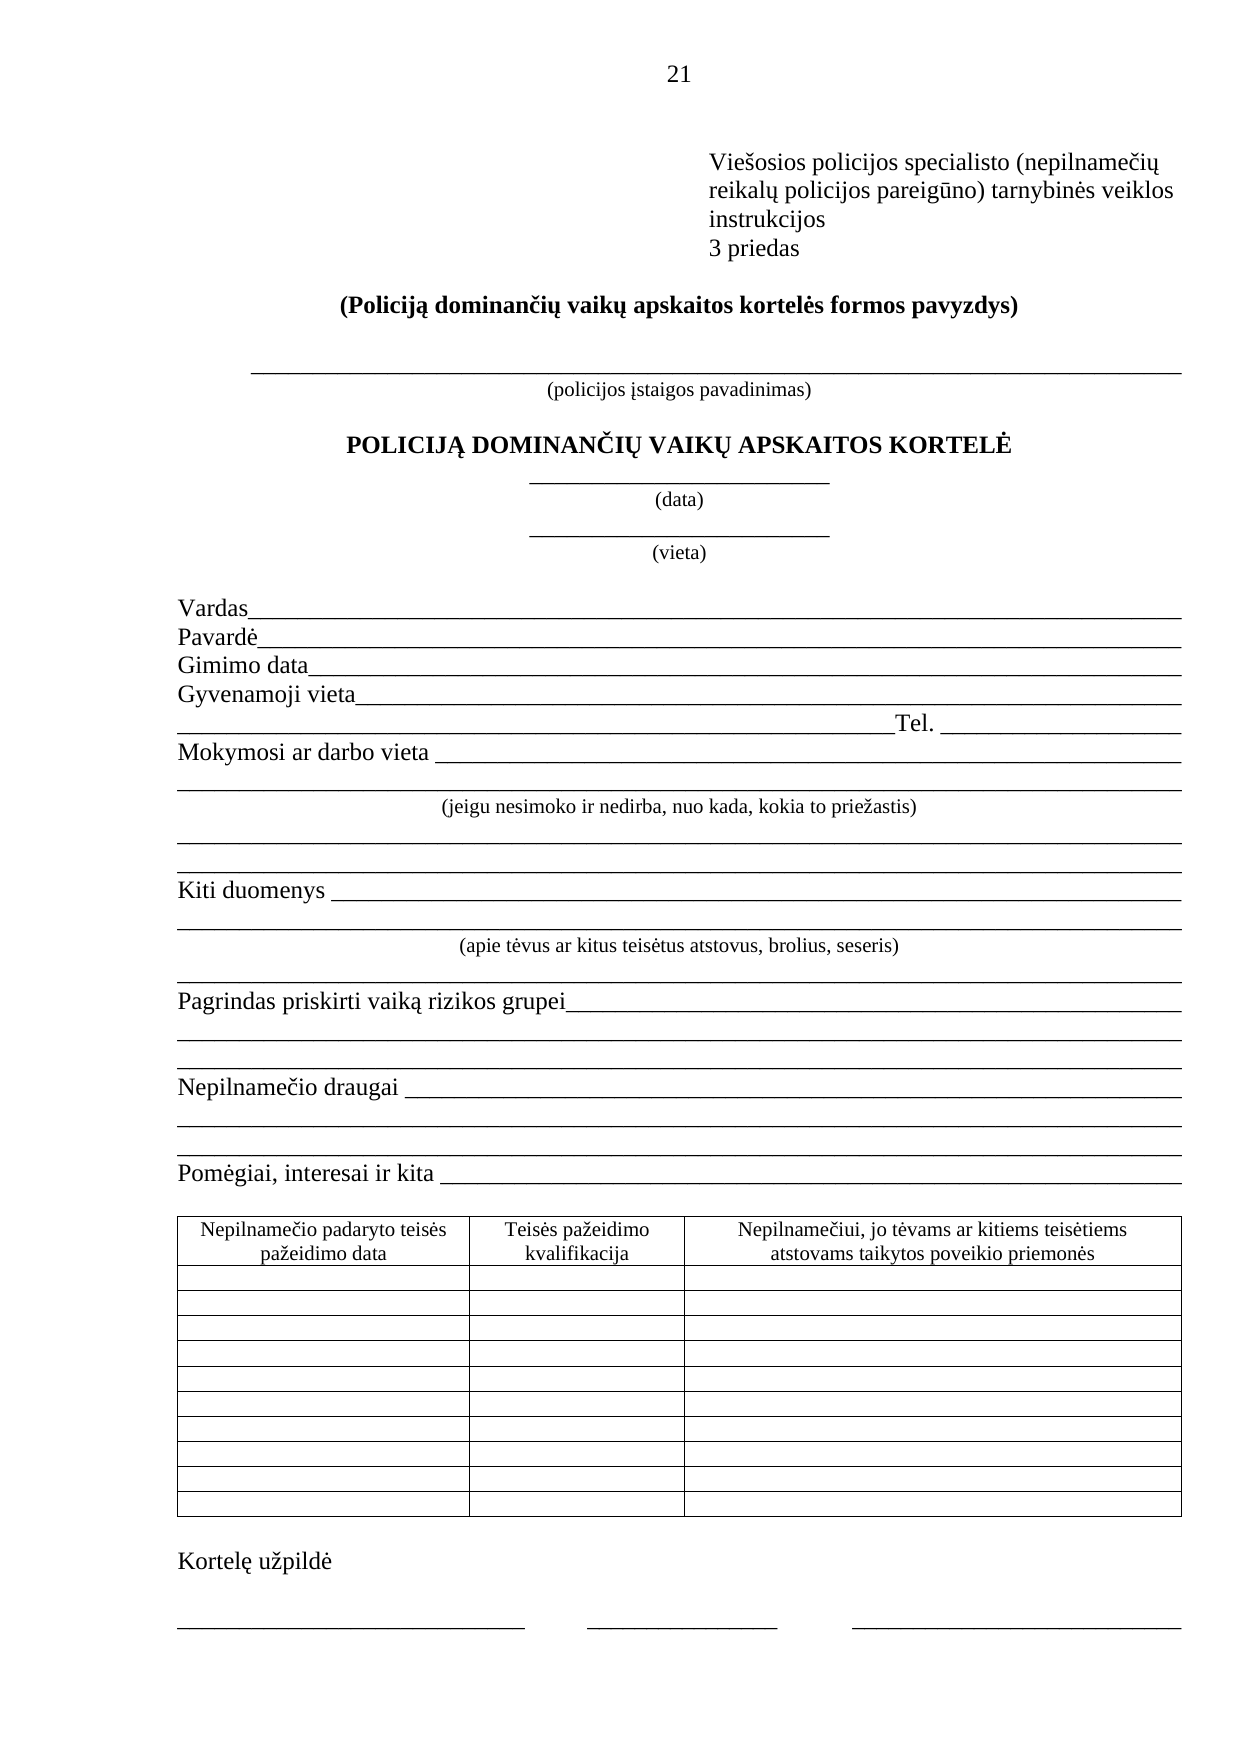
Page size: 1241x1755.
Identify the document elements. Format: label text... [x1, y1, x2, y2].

table_cell [470, 1341, 684, 1366]
text (vieta) [177, 540, 1181, 564]
text Pomėgiai, interesai ir kita [177, 1158, 1181, 1187]
text Pagrindas priskirti vaiką rizikos grupei [177, 986, 1181, 1015]
table_cell [685, 1417, 1181, 1441]
table_cell [178, 1367, 469, 1391]
text ________________________ [177, 458, 1181, 487]
text reikalų policijos pareigūno) tarnybinės veiklos [177, 176, 1181, 204]
table_cell [685, 1442, 1181, 1466]
text Mokymosi ar darbo vieta [177, 737, 1181, 765]
text POLICIJĄ DOMINANČIŲ VAIKŲ APSKAITOS KORTELĖ [177, 430, 1181, 458]
text Gyvenamoji vieta [177, 679, 1181, 708]
table_cell [685, 1467, 1181, 1491]
table_cell [470, 1467, 684, 1491]
table_cell [685, 1266, 1181, 1290]
table_cell [470, 1492, 684, 1516]
table_cell [685, 1492, 1181, 1516]
text Tel. [177, 708, 1181, 737]
table_cell [178, 1291, 469, 1315]
text Pavardė [177, 622, 1181, 650]
table_cell [178, 1492, 469, 1516]
text (Policiją dominančių vaikų apskaitos kortelės formos pavyzdys) [177, 291, 1181, 319]
table_cell [470, 1291, 684, 1315]
table_cell [685, 1316, 1181, 1340]
table_cell [178, 1266, 469, 1290]
table_header Nepilnamečio padaryto teisės pažeidimo data [178, 1217, 469, 1265]
text ________________________ [177, 511, 1181, 540]
table_cell [470, 1442, 684, 1466]
text (apie tėvus ar kitus teisėtus atstovus, brolius, seseris) [177, 933, 1181, 957]
text (jeigu nesimoko ir nedirba, nuo kada, kokia to priežastis) [177, 794, 1181, 818]
text 3 priedas [177, 233, 1181, 262]
text Nepilnamečio draugai [177, 1072, 1181, 1101]
text Viešosios policijos specialisto (nepilnamečių [177, 147, 1181, 176]
table_cell [178, 1467, 469, 1491]
table_cell [470, 1367, 684, 1391]
table_header Nepilnamečiui, jo tėvams ar kitiems teisėtiems atstovams taikytos poveikio priemonės [685, 1217, 1181, 1265]
text Vardas [177, 593, 1181, 622]
table_cell [685, 1367, 1181, 1391]
text Kiti duomenys [177, 876, 1181, 904]
text (data) [177, 487, 1181, 511]
table_cell [685, 1392, 1181, 1416]
text Kortelę užpildė [177, 1546, 1181, 1575]
table_cell [685, 1291, 1181, 1315]
text Gimimo data [177, 650, 1181, 679]
table_cell [178, 1442, 469, 1466]
table_cell [178, 1417, 469, 1441]
table_cell [470, 1316, 684, 1340]
table_cell [470, 1417, 684, 1441]
table_cell [178, 1392, 469, 1416]
table_cell [685, 1341, 1181, 1366]
table_cell [470, 1266, 684, 1290]
table_cell [178, 1316, 469, 1340]
table_header Teisės pažeidimo kvalifikacija [470, 1217, 684, 1265]
table_cell [178, 1341, 469, 1366]
table_cell [470, 1392, 684, 1416]
text (policijos įstaigos pavadinimas) [177, 377, 1181, 401]
text instrukcijos [177, 204, 1181, 233]
